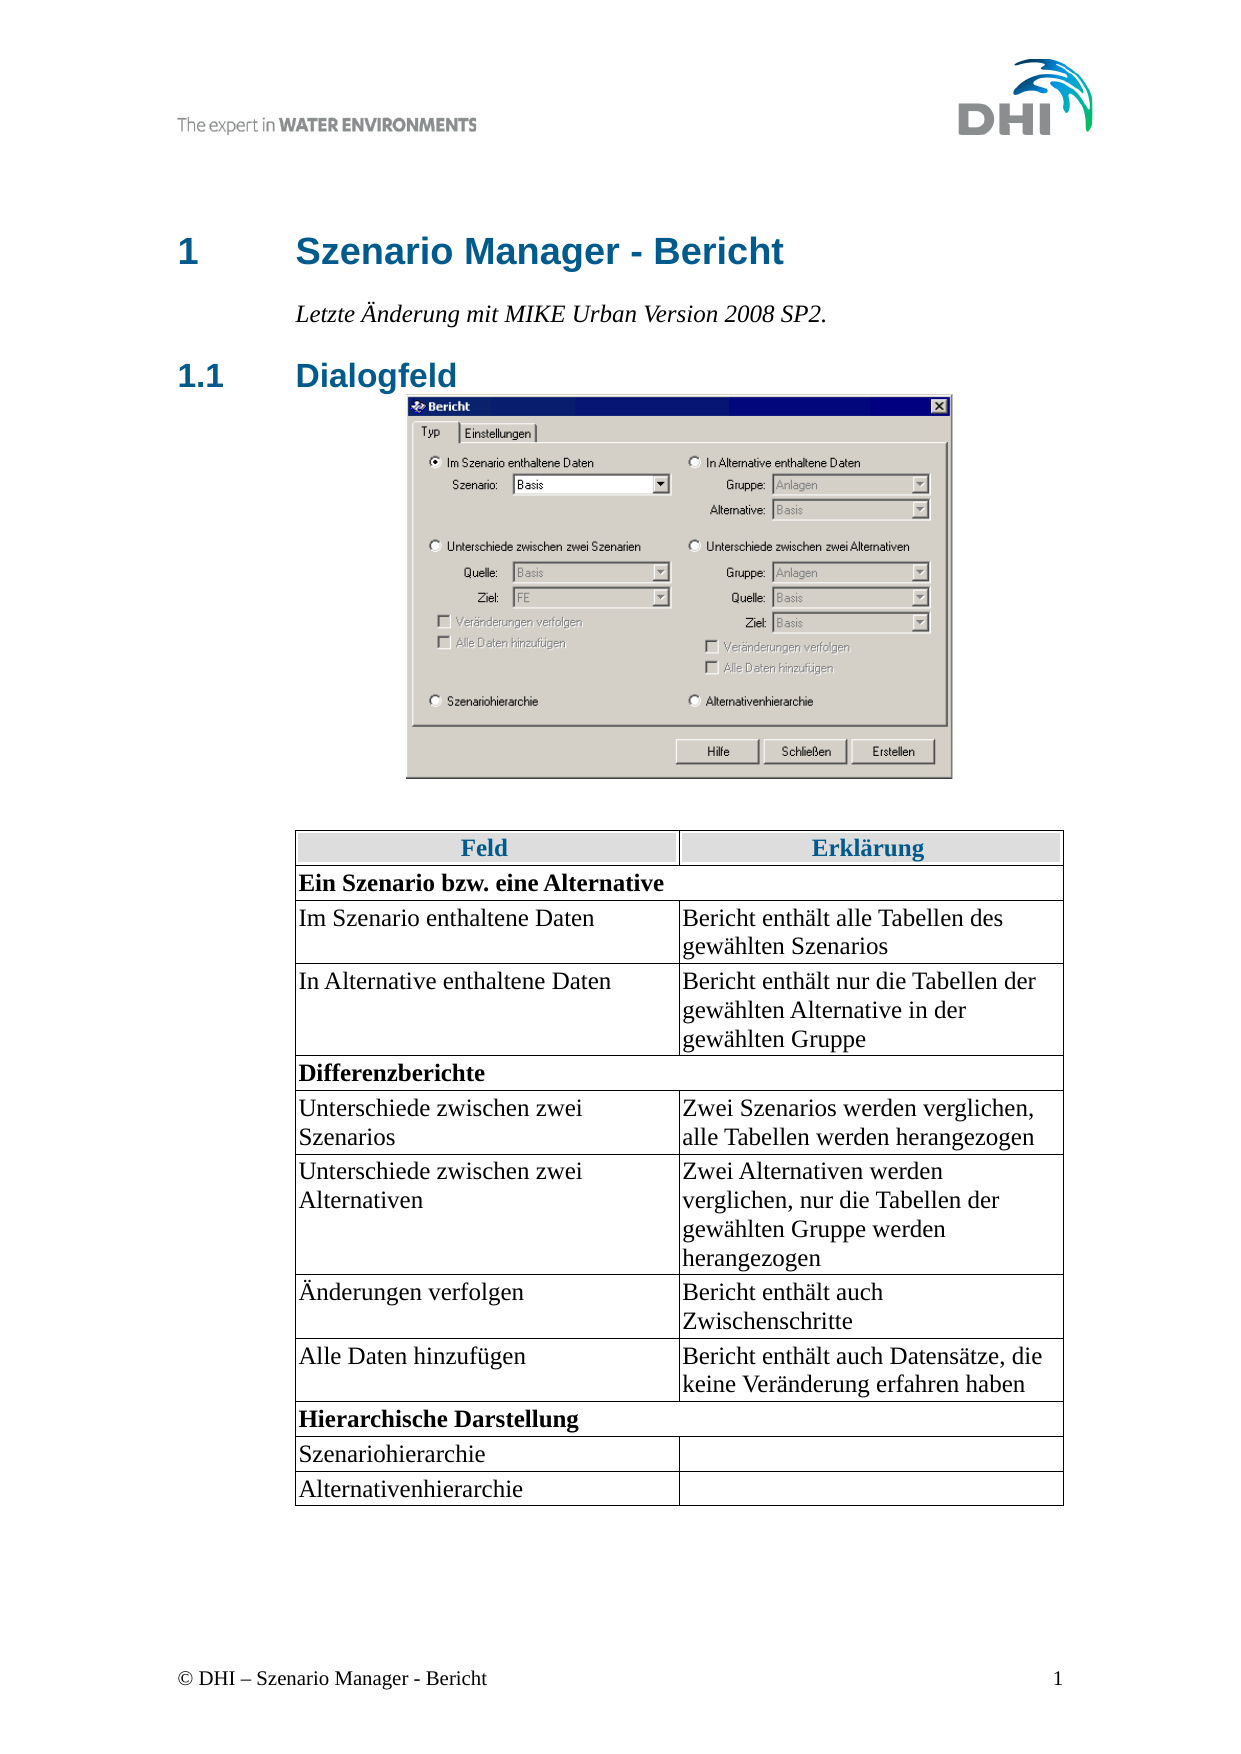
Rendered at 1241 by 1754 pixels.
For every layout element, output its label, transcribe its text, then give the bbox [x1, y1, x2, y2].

table_cell Szenariohierarchie [296, 1437, 679, 1471]
table_cell [680, 1437, 1063, 1471]
table_cell Differenzberichte [296, 1056, 1063, 1090]
table_cell Bericht enthält alle Tabellen des gewählten Szenarios [680, 901, 1063, 963]
table_cell Änderungen verfolgen [296, 1275, 679, 1338]
table_header Erklärung [680, 831, 1063, 865]
table_cell Zwei Alternativen werden verglichen, nur die Tabellen der gewählten Gruppe werden herangezogen [680, 1155, 1063, 1274]
table_cell Bericht enthält auch Datensätze, die keine Veränderung erfahren haben [680, 1339, 1063, 1401]
table_cell Alle Daten hinzufügen [296, 1339, 679, 1401]
picture [958, 59, 1093, 135]
subtitle Szenario Manager - Bericht [177, 229, 1063, 272]
table_cell Zwei Szenarios werden verglichen, alle Tabellen werden herangezogen [680, 1091, 1063, 1153]
table_cell Alternativenhierarchie [296, 1472, 679, 1505]
table_cell [680, 1472, 1063, 1505]
text Letzte Änderung mit MIKE Urban Version 2008 SP2. [295, 299, 1063, 328]
table_cell Bericht enthält nur die Tabellen der gewählten Alternative in der gewählten Gruppe [680, 964, 1063, 1055]
table_cell Unterschiede zwischen zwei Alternativen [296, 1155, 679, 1274]
table_header Feld [296, 831, 679, 865]
table_cell In Alternative enthaltene Daten [296, 964, 679, 1055]
table_cell Bericht enthält auch Zwischenschritte [680, 1275, 1063, 1338]
picture [177, 117, 477, 135]
picture [405, 394, 953, 779]
table_cell Hierarchische Darstellung [296, 1402, 1063, 1436]
subtitle Dialogfeld [177, 356, 1063, 394]
table_cell Im Szenario enthaltene Daten [296, 901, 679, 963]
table_cell Unterschiede zwischen zwei Szenarios [296, 1091, 679, 1153]
table_cell Ein Szenario bzw. eine Alternative [296, 866, 1063, 900]
